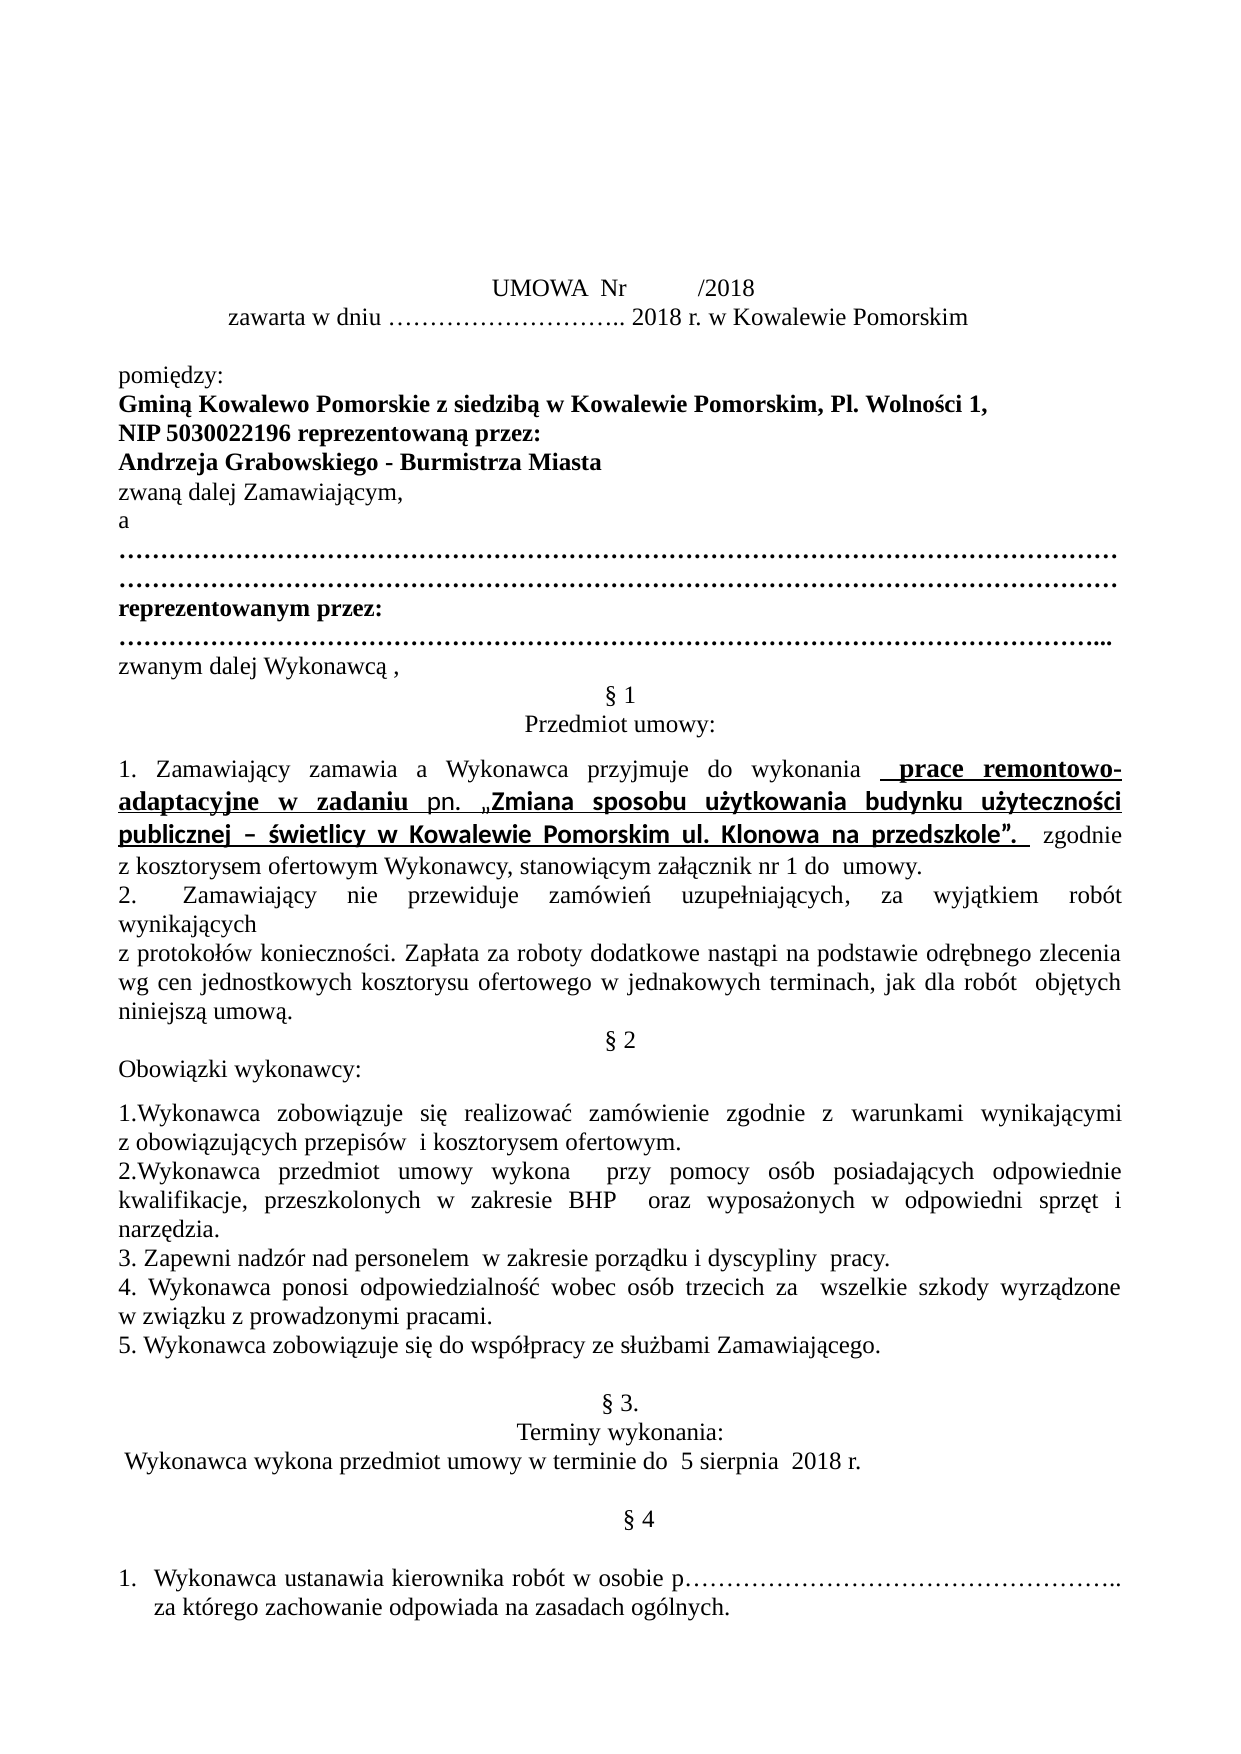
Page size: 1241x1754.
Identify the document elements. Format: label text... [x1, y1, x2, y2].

text 1. Zamawiający zamawia a Wykonawca przyjmuje do wykonania prace remontowo-adaptacyjne w zadaniu pn. „Zmiana sposobu użytkowania budynku użyteczności [118, 752, 1122, 812]
text Przedmiot umowy: [118, 709, 1122, 738]
text § 1 [118, 680, 1122, 709]
text Terminy wykonania: [118, 1417, 1122, 1446]
list 1.Wykonawca zobowiązuje się realizować zamówienie zgodnie z warunkami wynikającymi z obowiązujących przepisów i kosztorysem ofertowym. [81, 1097, 1122, 1156]
text 5. Wykonawca zobowiązuje się do współpracy ze służbami Zamawiającego. [118, 1330, 1122, 1359]
text Gminą Kowalewo Pomorskie z siedzibą w Kowalewie Pomorskim, Pl. Wolności 1, [118, 389, 1122, 418]
subtitle UMOWA Nr /2018 [118, 273, 1122, 302]
text Obowiązki wykonawcy: [118, 1054, 1122, 1083]
text ………………………………………………………………………………………………………... [118, 622, 1122, 651]
text 3. Zapewni nadzór nad personelem w zakresie porządku i dyscypliny pracy. [118, 1243, 1122, 1272]
list 2. Zamawiający nie przewiduje zamówień uzupełniających, za wyjątkiem robót wynikających [81, 879, 1122, 938]
text § 4 [118, 1504, 1122, 1533]
text Andrzeja Grabowskiego - Burmistrza Miasta [118, 447, 1122, 476]
text pomiędzy: [118, 360, 1122, 389]
text a [118, 505, 1122, 534]
text § 3. [118, 1388, 1122, 1417]
text zawarta w dniu ……………………….. 2018 r. w Kowalewie Pomorskim [118, 302, 1122, 331]
text …………………………………………………………………………………………………………………………………………………………………………………………………………………… reprezentowanym przez: [118, 534, 1122, 622]
text zwanym dalej Wykonawcą , [118, 651, 1122, 680]
text Wykonawca wykona przedmiot umowy w terminie do 5 sierpnia 2018 r. [118, 1446, 1122, 1475]
text 4. Wykonawca ponosi odpowiedzialność wobec osób trzecich za wszelkie szkody wyrządzone w związku z prowadzonymi pracami. [118, 1272, 1122, 1330]
text § 2 [118, 1025, 1122, 1054]
text 2.Wykonawca przedmiot umowy wykona przy pomocy osób posiadających odpowiednie kwalifikacje, przeszkolonych w zakresie BHP oraz wyposażonych w odpowiedni sprzęt i narzędzia. [118, 1156, 1122, 1243]
text zwaną dalej Zamawiającym, [118, 476, 1122, 505]
list Wykonawca ustanawia kierownika robót w osobie p…………………………………………….. za którego zachowanie odpowiada na zasadach ogólnych. [118, 1562, 1122, 1621]
text publicznej – świetlicy w Kowalewie Pomorskim ul. Klonowa na przedszkole”. zgodnie z kosztorysem ofertowym Wykonawcy, stanowiącym załącznik nr 1 do umowy. [118, 813, 1122, 879]
text NIP 5030022196 reprezentowaną przez: [118, 418, 1122, 447]
list z protokołów konieczności. Zapłata za roboty dodatkowe nastąpi na podstawie odrębnego zlecenia wg cen jednostkowych kosztorysu ofertowego w jednakowych terminach, jak dla robót objętych niniejszą umową. [81, 938, 1122, 1025]
